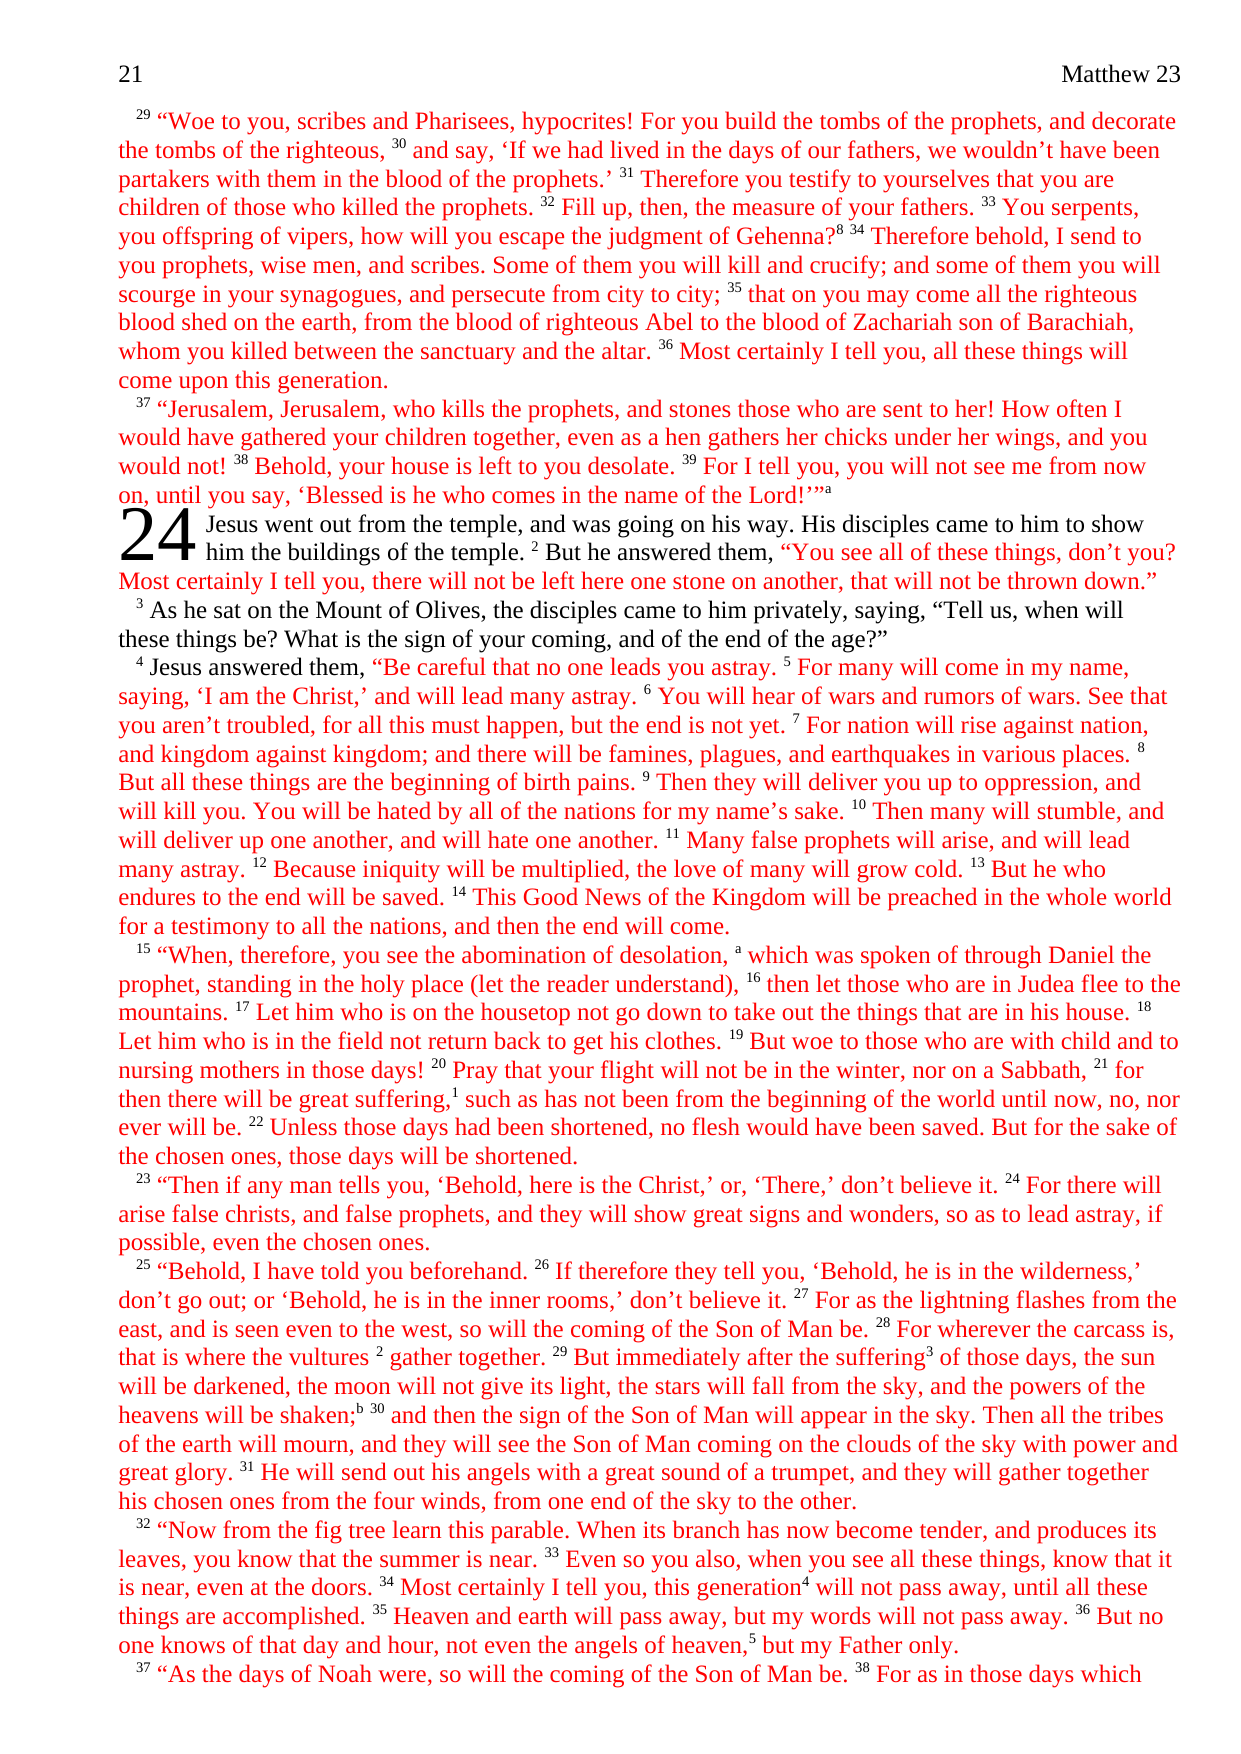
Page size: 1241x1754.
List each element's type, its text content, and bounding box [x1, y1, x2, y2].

text 32 “Now from the fig tree learn this parable. When its branch has now become tender, and produces its leaves, you know that the summer is near. 33 Even so you also, when you see all these things, know that it is near, even at the doors. 34 Most certainly I tell you, this generation4 will not pass away, until all these things are accomplished. 35 Heaven and earth will pass away, but my words will not pass away. 36 But no one knows of that day and hour, not even the angels of heaven,5 but my Father only. [118, 1515, 1181, 1659]
text 24Jesus went out from the temple, and was going on his way. His disciples came to him to show him the buildings of the temple. 2 But he answered them, “You see all of these things, don’t you? Most certainly I tell you, there will not be left here one stone on another, that will not be thrown down.” [118, 509, 1181, 595]
text 15 “When, therefore, you see the abomination of desolation, a which was spoken of through Daniel the prophet, standing in the holy place (let the reader understand), 16 then let those who are in Judea flee to the mountains. 17 Let him who is on the housetop not go down to take out the things that are in his house. 18 Let him who is in the field not return back to get his clothes. 19 But woe to those who are with child and to nursing mothers in those days! 20 Pray that your flight will not be in the winter, nor on a Sabbath, 21 for then there will be great suffering,1 such as has not been from the beginning of the world until now, no, nor ever will be. 22 Unless those days had been shortened, no flesh would have been saved. But for the sake of the chosen ones, those days will be shortened. [118, 940, 1181, 1170]
text 29 “Woe to you, scribes and Pharisees, hypocrites! For you build the tombs of the prophets, and decorate the tombs of the righteous, 30 and say, ‘If we had lived in the days of our fathers, we wouldn’t have been partakers with them in the blood of the prophets.’ 31 Therefore you testify to yourselves that you are children of those who killed the prophets. 32 Fill up, then, the measure of your fathers. 33 You serpents, you offspring of vipers, how will you escape the judgment of Gehenna?8 34 Therefore behold, I send to you prophets, wise men, and scribes. Some of them you will kill and crucify; and some of them you will scourge in your synagogues, and persecute from city to city; 35 that on you may come all the righteous blood shed on the earth, from the blood of righteous Abel to the blood of Zachariah son of Barachiah, whom you killed between the sanctuary and the altar. 36 Most certainly I tell you, all these things will come upon this generation. [118, 106, 1181, 394]
text 37 “Jerusalem, Jerusalem, who kills the prophets, and stones those who are sent to her! How often I would have gathered your children together, even as a hen gathers her chicks under her wings, and you would not! 38 Behold, your house is left to you desolate. 39 For I tell you, you will not see me from now on, until you say, ‘Blessed is he who comes in the name of the Lord!’”a [118, 394, 1181, 509]
text 25 “Behold, I have told you beforehand. 26 If therefore they tell you, ‘Behold, he is in the wilderness,’ don’t go out; or ‘Behold, he is in the inner rooms,’ don’t believe it. 27 For as the lightning flashes from the east, and is seen even to the west, so will the coming of the Son of Man be. 28 For wherever the carcass is, that is where the vultures 2 gather together. 29 But immediately after the suffering3 of those days, the sun will be darkened, the moon will not give its light, the stars will fall from the sky, and the powers of the heavens will be shaken;b 30 and then the sign of the Son of Man will appear in the sky. Then all the tribes of the earth will mourn, and they will see the Son of Man coming on the clouds of the sky with power and great glory. 31 He will send out his angels with a great sound of a trumpet, and they will gather together his chosen ones from the four winds, from one end of the sky to the other. [118, 1256, 1181, 1515]
text 23 “Then if any man tells you, ‘Behold, here is the Christ,’ or, ‘There,’ don’t believe it. 24 For there will arise false christs, and false prophets, and they will show great signs and wonders, so as to lead astray, if possible, even the chosen ones. [118, 1170, 1181, 1256]
text 4 Jesus answered them, “Be careful that no one leads you astray. 5 For many will come in my name, saying, ‘I am the Christ,’ and will lead many astray. 6 You will hear of wars and rumors of wars. See that you aren’t troubled, for all this must happen, but the end is not yet. 7 For nation will rise against nation, and kingdom against kingdom; and there will be famines, plagues, and earthquakes in various places. 8 But all these things are the beginning of birth pains. 9 Then they will deliver you up to oppression, and will kill you. You will be hated by all of the nations for my name’s sake. 10 Then many will stumble, and will deliver up one another, and will hate one another. 11 Many false prophets will arise, and will lead many astray. 12 Because iniquity will be multiplied, the love of many will grow cold. 13 But he who endures to the end will be saved. 14 This Good News of the Kingdom will be preached in the whole world for a testimony to all the nations, and then the end will come. [118, 652, 1181, 940]
text 37 “As the days of Noah were, so will the coming of the Son of Man be. 38 For as in those days which [118, 1659, 1181, 1687]
text 3 As he sat on the Mount of Olives, the disciples came to him privately, saying, “Tell us, when will these things be? What is the sign of your coming, and of the end of the age?” [118, 595, 1181, 652]
